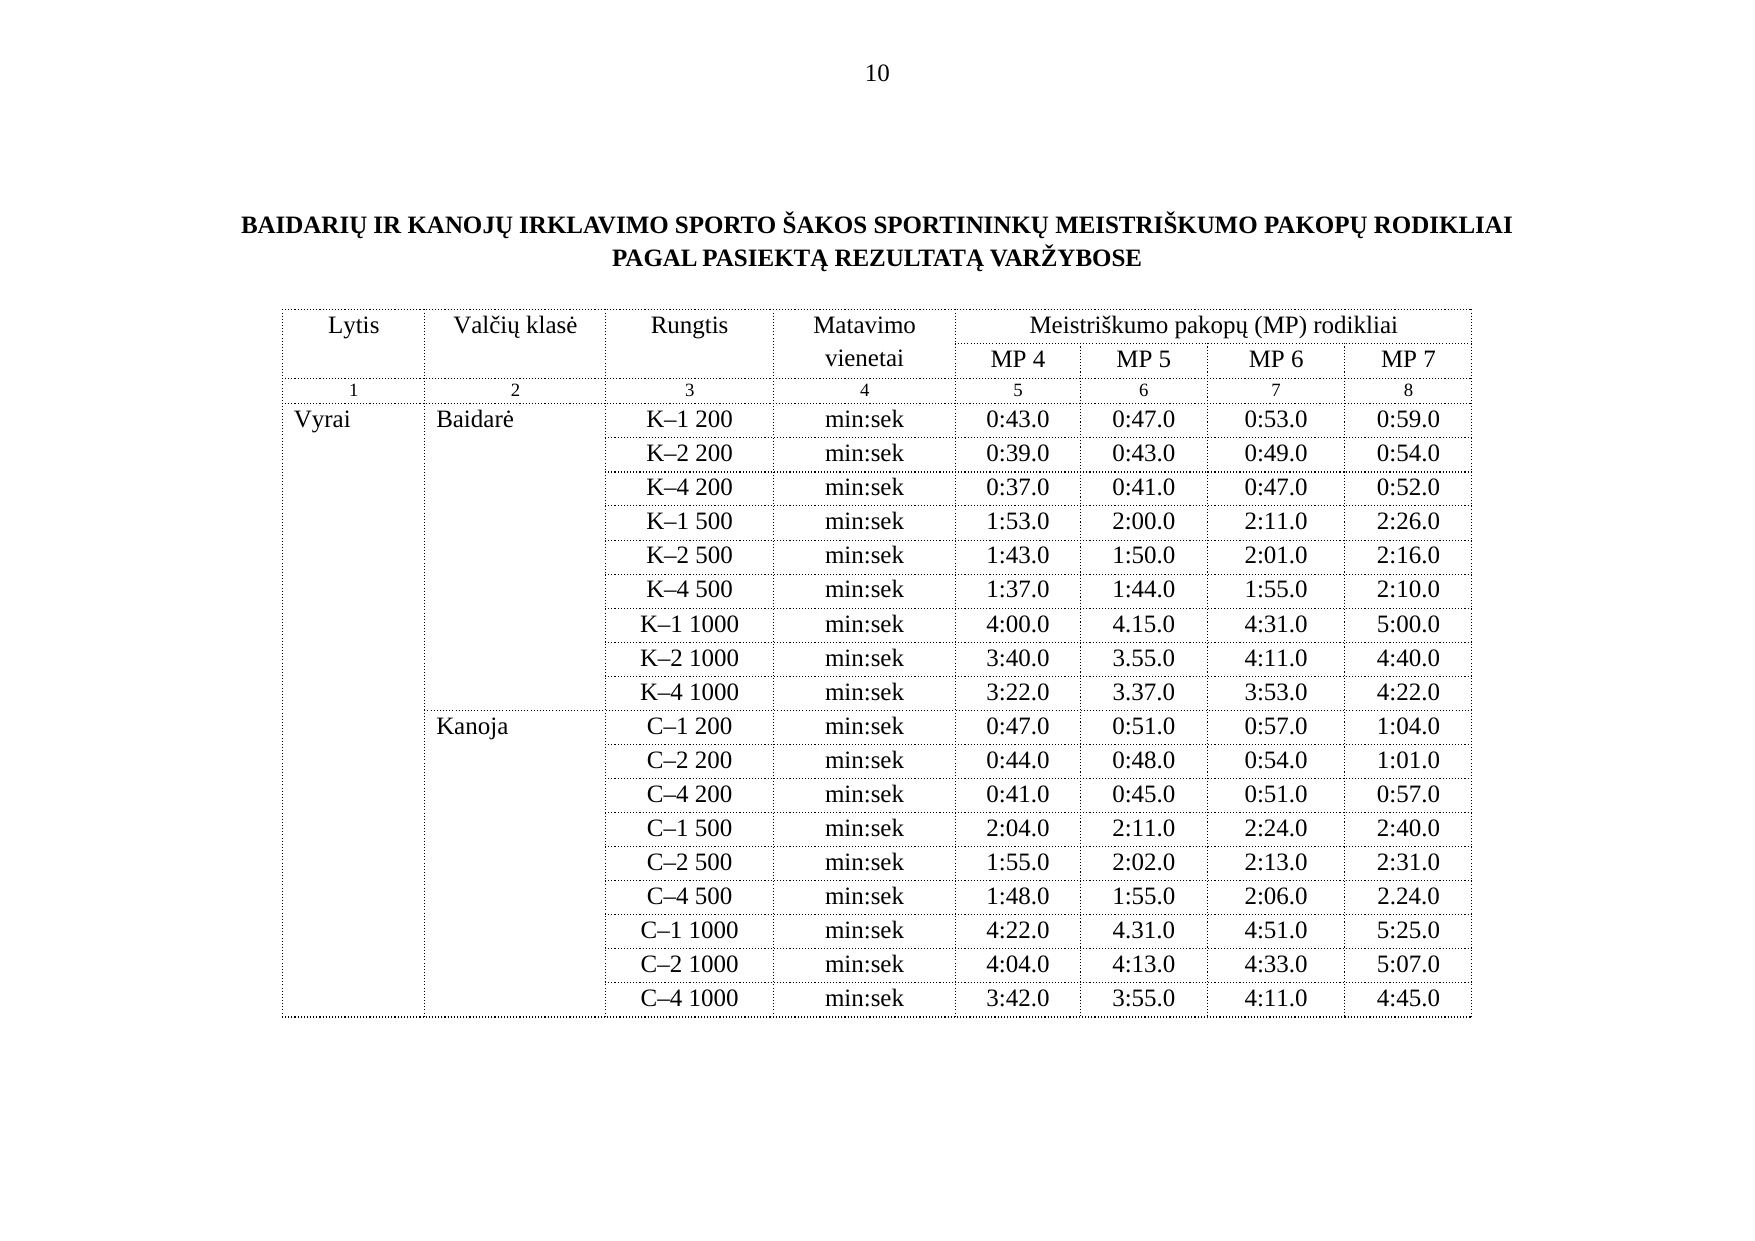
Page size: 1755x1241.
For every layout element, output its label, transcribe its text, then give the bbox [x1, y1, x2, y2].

table_cell 4:11.0 [1207, 642, 1345, 676]
table_cell 3 [606, 378, 773, 403]
table_cell 4 [773, 378, 955, 403]
table_cell K–1 200 [606, 403, 773, 437]
table_cell 3:42.0 [955, 982, 1080, 1016]
table_cell 0:49.0 [1207, 437, 1345, 471]
table_header Rungtis [606, 309, 773, 377]
table_cell 2:10.0 [1345, 574, 1472, 608]
table_cell 8 [1345, 378, 1472, 403]
table_cell C–1 1000 [606, 914, 773, 948]
table_cell min:sek [773, 642, 955, 676]
table_header Valčių klasė [425, 309, 606, 377]
table_cell 1:53.0 [955, 505, 1080, 539]
table_cell 4:04.0 [955, 948, 1080, 982]
table_cell 4:11.0 [1207, 982, 1345, 1016]
table_cell K–4 500 [606, 574, 773, 608]
table_cell 2 [425, 378, 606, 403]
table_cell 2:26.0 [1345, 505, 1472, 539]
table_cell 2:02.0 [1080, 846, 1207, 880]
table_cell 1:44.0 [1080, 574, 1207, 608]
table_cell 2:40.0 [1345, 812, 1472, 846]
table_cell min:sek [773, 676, 955, 710]
table_cell 3.37.0 [1080, 676, 1207, 710]
table_cell C–1 500 [606, 812, 773, 846]
table_cell 2:31.0 [1345, 846, 1472, 880]
table_cell min:sek [773, 914, 955, 948]
table_cell Baidarė [425, 403, 606, 710]
table_header Lytis [283, 309, 425, 377]
table_cell min:sek [773, 778, 955, 812]
table_cell min:sek [773, 710, 955, 744]
table_cell min:sek [773, 471, 955, 505]
table_cell C–1 200 [606, 710, 773, 744]
table_cell min:sek [773, 574, 955, 608]
table_cell 1:01.0 [1345, 744, 1472, 778]
table_cell C–4 500 [606, 880, 773, 914]
table_cell 2:16.0 [1345, 540, 1472, 573]
table_cell Vyrai [283, 403, 425, 1016]
table_cell 2:11.0 [1207, 505, 1345, 539]
table_cell 1:50.0 [1080, 540, 1207, 573]
table_cell 0:37.0 [955, 471, 1080, 505]
table_cell min:sek [773, 608, 955, 642]
table_cell 0:57.0 [1345, 778, 1472, 812]
table_cell 6 [1080, 378, 1207, 403]
table_cell 1:48.0 [955, 880, 1080, 914]
table_cell 1:55.0 [1207, 574, 1345, 608]
table_cell K–2 500 [606, 540, 773, 573]
table_cell 0:43.0 [955, 403, 1080, 437]
table_cell MP 4 [955, 343, 1080, 377]
table_cell K–4 1000 [606, 676, 773, 710]
table_cell 4:51.0 [1207, 914, 1345, 948]
table_cell MP 5 [1080, 343, 1207, 377]
table_cell C–2 200 [606, 744, 773, 778]
table_cell 0:54.0 [1207, 744, 1345, 778]
table_cell 3:22.0 [955, 676, 1080, 710]
table_cell 2:06.0 [1207, 880, 1345, 914]
table_cell 4:13.0 [1080, 948, 1207, 982]
table_cell 2:24.0 [1207, 812, 1345, 846]
table_cell 0:47.0 [1080, 403, 1207, 437]
table_cell min:sek [773, 846, 955, 880]
table_cell K–2 1000 [606, 642, 773, 676]
table_cell C–4 1000 [606, 982, 773, 1016]
table_cell 0:48.0 [1080, 744, 1207, 778]
table_cell 4:31.0 [1207, 608, 1345, 642]
table_cell 3:55.0 [1080, 982, 1207, 1016]
table_cell K–1 1000 [606, 608, 773, 642]
table_cell 0:44.0 [955, 744, 1080, 778]
table_cell 4:00.0 [955, 608, 1080, 642]
table_cell 4:40.0 [1345, 642, 1472, 676]
table_cell C–2 1000 [606, 948, 773, 982]
table_cell min:sek [773, 403, 955, 437]
table_cell 4:22.0 [955, 914, 1080, 948]
text PAGAL PASIEKTĄ REZULTATĄ VARŽYBOSE [118, 243, 1636, 272]
table_cell 0:57.0 [1207, 710, 1345, 744]
table_cell 1:37.0 [955, 574, 1080, 608]
table_cell 1 [283, 378, 425, 403]
table_cell 1:55.0 [1080, 880, 1207, 914]
table_cell 2:13.0 [1207, 846, 1345, 880]
table_cell K–1 500 [606, 505, 773, 539]
table_cell 0:41.0 [955, 778, 1080, 812]
table_cell min:sek [773, 812, 955, 846]
table_header Matavimo vienetai [773, 309, 955, 377]
table_cell 0:39.0 [955, 437, 1080, 471]
table_cell 5 [955, 378, 1080, 403]
table_cell 4:22.0 [1345, 676, 1472, 710]
table_cell 2:00.0 [1080, 505, 1207, 539]
table_cell 0:53.0 [1207, 403, 1345, 437]
table_cell 2.24.0 [1345, 880, 1472, 914]
table_cell min:sek [773, 540, 955, 573]
table_cell 3.55.0 [1080, 642, 1207, 676]
table_cell 0:51.0 [1207, 778, 1345, 812]
table_cell 0:45.0 [1080, 778, 1207, 812]
table_cell min:sek [773, 744, 955, 778]
table_cell 5:00.0 [1345, 608, 1472, 642]
table_cell 0:52.0 [1345, 471, 1472, 505]
table_cell 4.15.0 [1080, 608, 1207, 642]
table_cell C–4 200 [606, 778, 773, 812]
table_cell 0:47.0 [955, 710, 1080, 744]
table_header Meistriškumo pakopų (MP) rodikliai [955, 309, 1472, 343]
table_cell 0:43.0 [1080, 437, 1207, 471]
table_cell 3:40.0 [955, 642, 1080, 676]
table_cell 1:43.0 [955, 540, 1080, 573]
text Baidarių ir kanojų irklavimo sporto šakos SPORTININKŲ MEISTRIŠKUMO PAKOPŲ RODIKLIAI [118, 210, 1636, 239]
table_cell 0:54.0 [1345, 437, 1472, 471]
table_cell K–2 200 [606, 437, 773, 471]
table_cell MP 7 [1345, 343, 1472, 377]
table_cell 1:55.0 [955, 846, 1080, 880]
table_cell 0:51.0 [1080, 710, 1207, 744]
table_cell 2:04.0 [955, 812, 1080, 846]
table_cell min:sek [773, 880, 955, 914]
table_cell C–2 500 [606, 846, 773, 880]
table_cell 7 [1207, 378, 1345, 403]
table_cell min:sek [773, 437, 955, 471]
table_cell 4:45.0 [1345, 982, 1472, 1016]
table_cell 2:11.0 [1080, 812, 1207, 846]
table_cell 3:53.0 [1207, 676, 1345, 710]
table_cell 5:07.0 [1345, 948, 1472, 982]
table_cell min:sek [773, 982, 955, 1016]
table_cell 5:25.0 [1345, 914, 1472, 948]
table_cell 2:01.0 [1207, 540, 1345, 573]
table_cell 0:59.0 [1345, 403, 1472, 437]
table_cell 0:41.0 [1080, 471, 1207, 505]
table_cell min:sek [773, 948, 955, 982]
table_cell K–4 200 [606, 471, 773, 505]
table_cell Kanoja [425, 710, 606, 1016]
table_cell min:sek [773, 505, 955, 539]
table_cell MP 6 [1207, 343, 1345, 377]
table_cell 4:33.0 [1207, 948, 1345, 982]
table_cell 1:04.0 [1345, 710, 1472, 744]
table_cell 4.31.0 [1080, 914, 1207, 948]
table_cell 0:47.0 [1207, 471, 1345, 505]
